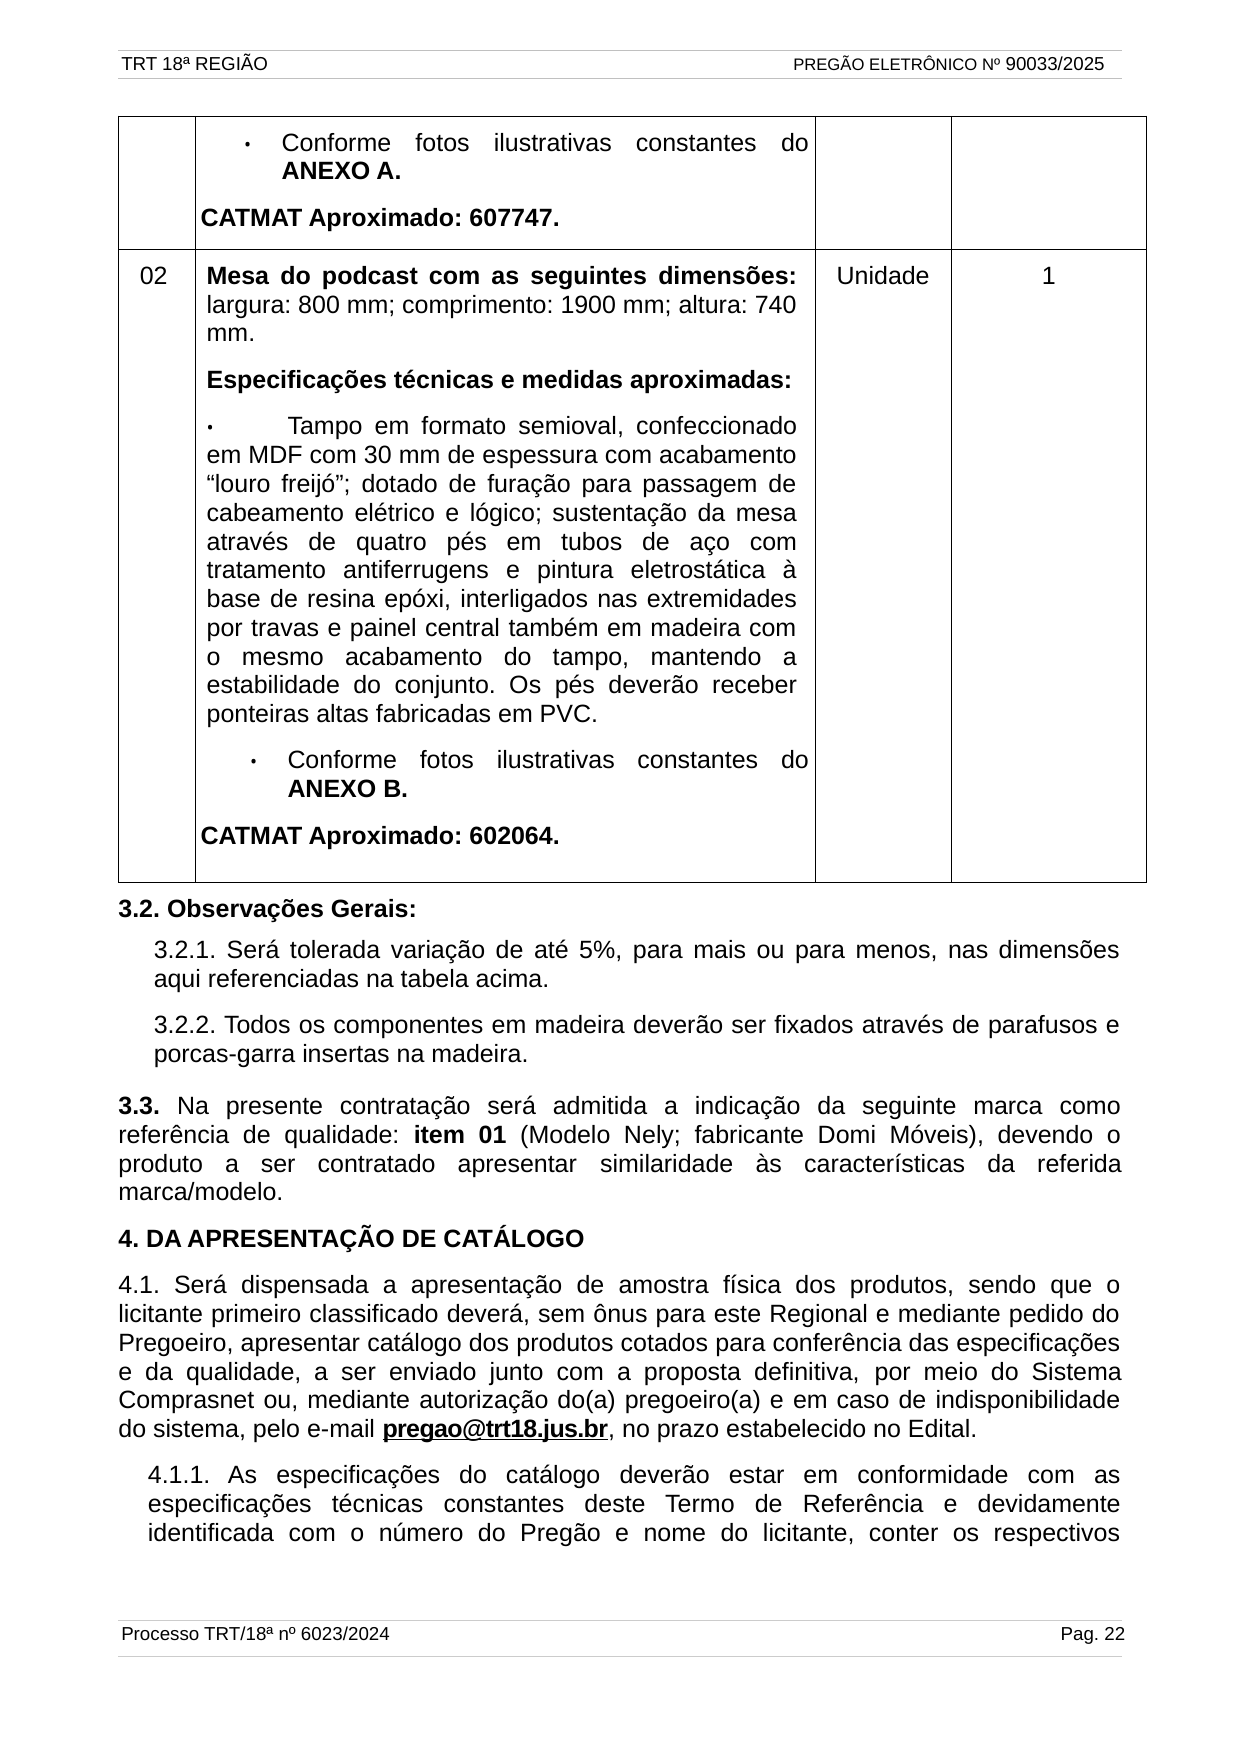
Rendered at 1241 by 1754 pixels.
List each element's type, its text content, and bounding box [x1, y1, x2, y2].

text 3.2.1. Será tolerada variação de até 5%, para mais ou para menos, nas dimensões aqui referenciadas na tabela acima. [153, 935, 1122, 992]
text 4.1. Será dispensada a apresentação de amostra física dos produtos, sendo que o licitante primeiro classificado deverá, sem ônus para este Regional e mediante pedido do Pregoeiro, apresentar catálogo dos produtos cotados para conferência das especificações e da qualidade, a ser enviado junto com a proposta definitiva, por meio do Sistema Comprasnet ou, mediante autorização do(a) pregoeiro(a) e em caso de indisponibilidade do sistema, pelo e-mail pregao@trt18.jus.br, no prazo estabelecido no Edital. [118, 1270, 1122, 1443]
text 3.3. Na presente contratação será admitida a indicação da seguinte marca como referência de qualidade: item 01 (Modelo Nely; fabricante Domi Móveis), devendo o produto a ser contratado apresentar similaridade às características da referida marca/modelo. [118, 1091, 1122, 1206]
table_cell Mesa do podcast com as seguintes dimensões: largura: 800 mm; comprimento: 1900 mm; altura: 740 mm. Especificações técnicas e medidas aproximadas: Tampo em formato semioval, confeccionado em MDF com 30 mm de espessura com acabamento “louro freijó”; dotado de furação para passagem de cabeamento elétrico e lógico; sustentação da mesa através de quatro pés em tubos de aço com tratamento antiferrugens e pintura eletrostática à base de resina epóxi, interligados nas extremidades por travas e painel central também em madeira com o mesmo acabamento do tampo, mantendo a estabilidade do conjunto. Os pés deverão receber ponteiras altas fabricadas em PVC. Conforme fotos ilustrativas constantes do ANEXO B. CATMAT Aproximado: 602064. [196, 250, 815, 882]
text 4. DA APRESENTAÇÃO DE CATÁLOGO [118, 1224, 1122, 1253]
table_cell 02 [119, 250, 195, 882]
text 3.2. Observações Gerais: [118, 894, 1122, 923]
table_cell [119, 117, 195, 249]
text 4.1.1. As especificações do catálogo deverão estar em conformidade com as especificações técnicas constantes deste Termo de Referência e devidamente identificada com o número do Pregão e nome do licitante, conter os respectivos [148, 1461, 1122, 1547]
table_cell [952, 117, 1146, 249]
table_cell [816, 117, 951, 249]
table_cell Unidade [816, 250, 951, 882]
table_cell 1 [952, 250, 1146, 882]
table_cell Poltrona decorativa: Dimensões: largura: 700 mm; profundidade: 690 mm; altura: 810 mm. Especificações técnicas: Assento e encosto fabricados com madeira de eucalipto tratado ou em compensado de madeira, termomoldados anatomicamente, com enchimento em espuma, sendo a espuma do assento com densidade mínima D-28 sobre percintas elásticas e a do encosto com densidade mínima D-23, revestidos em tecido veludo com costura rebatida na cor bege ou cinza claro, dando maior resistência a abertura. Base fixa sustentada por quatro pés em formato de palito com 300 mm de comprimento com haste rosqueável em aço e ponteira antiderrapante, fabricados em madeira com acabamento em verniz. Modelo de referência: Modelo Nely; fabricante Domi Móveis. Conforme fotos ilustrativas constantes do ANEXO A. CATMAT Aproximado: 607747. [196, 117, 815, 249]
text 3.2.2. Todos os componentes em madeira deverão ser fixados através de parafusos e porcas-garra insertas na madeira. [153, 1010, 1122, 1068]
